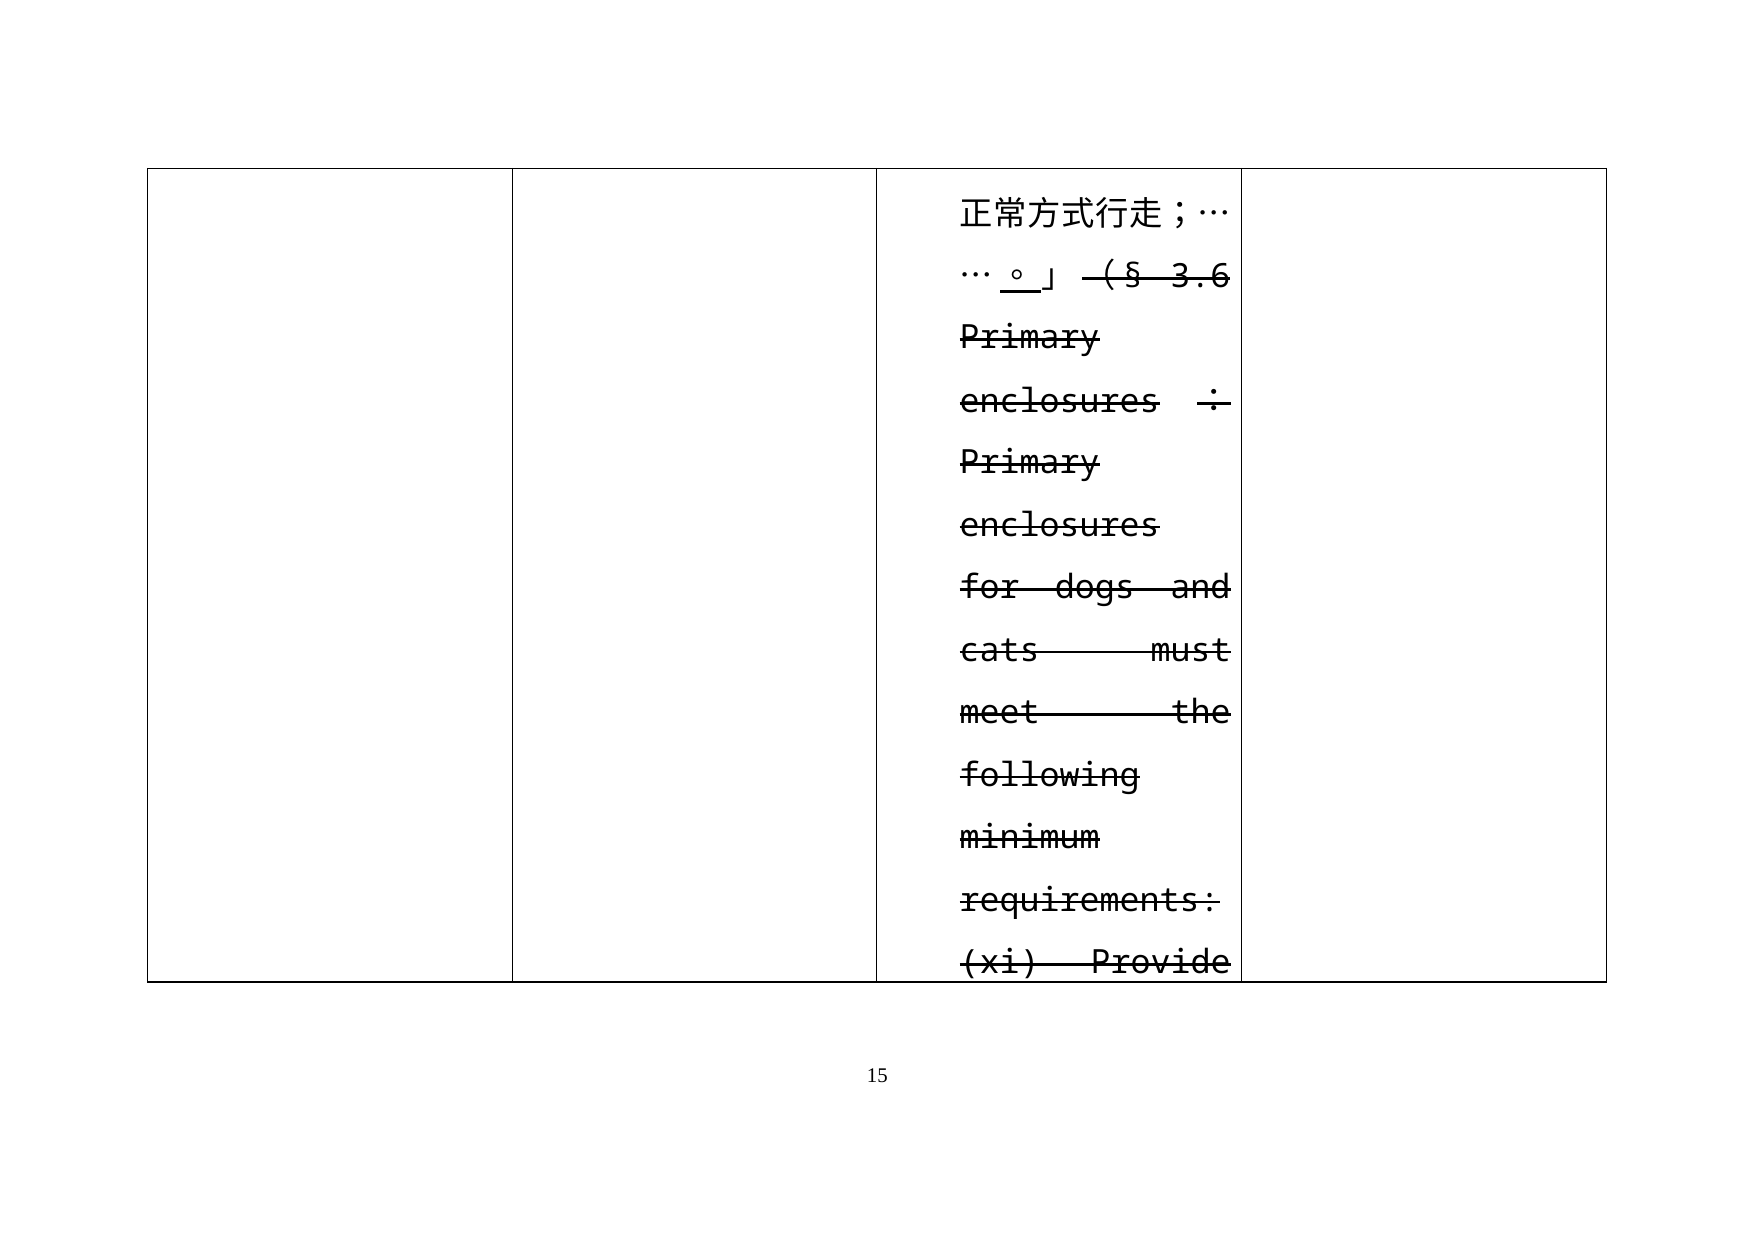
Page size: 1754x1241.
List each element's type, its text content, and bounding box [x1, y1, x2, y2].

table_cell [1242, 169, 1606, 981]
table_cell [513, 169, 876, 981]
table_cell [148, 169, 512, 981]
table_cell 正常方式行走；……。」（§ 3.6 Primary enclosures：Primary enclosures for dogs and cats must meet the following minimum requirements: (xi) Provide [877, 169, 1241, 981]
